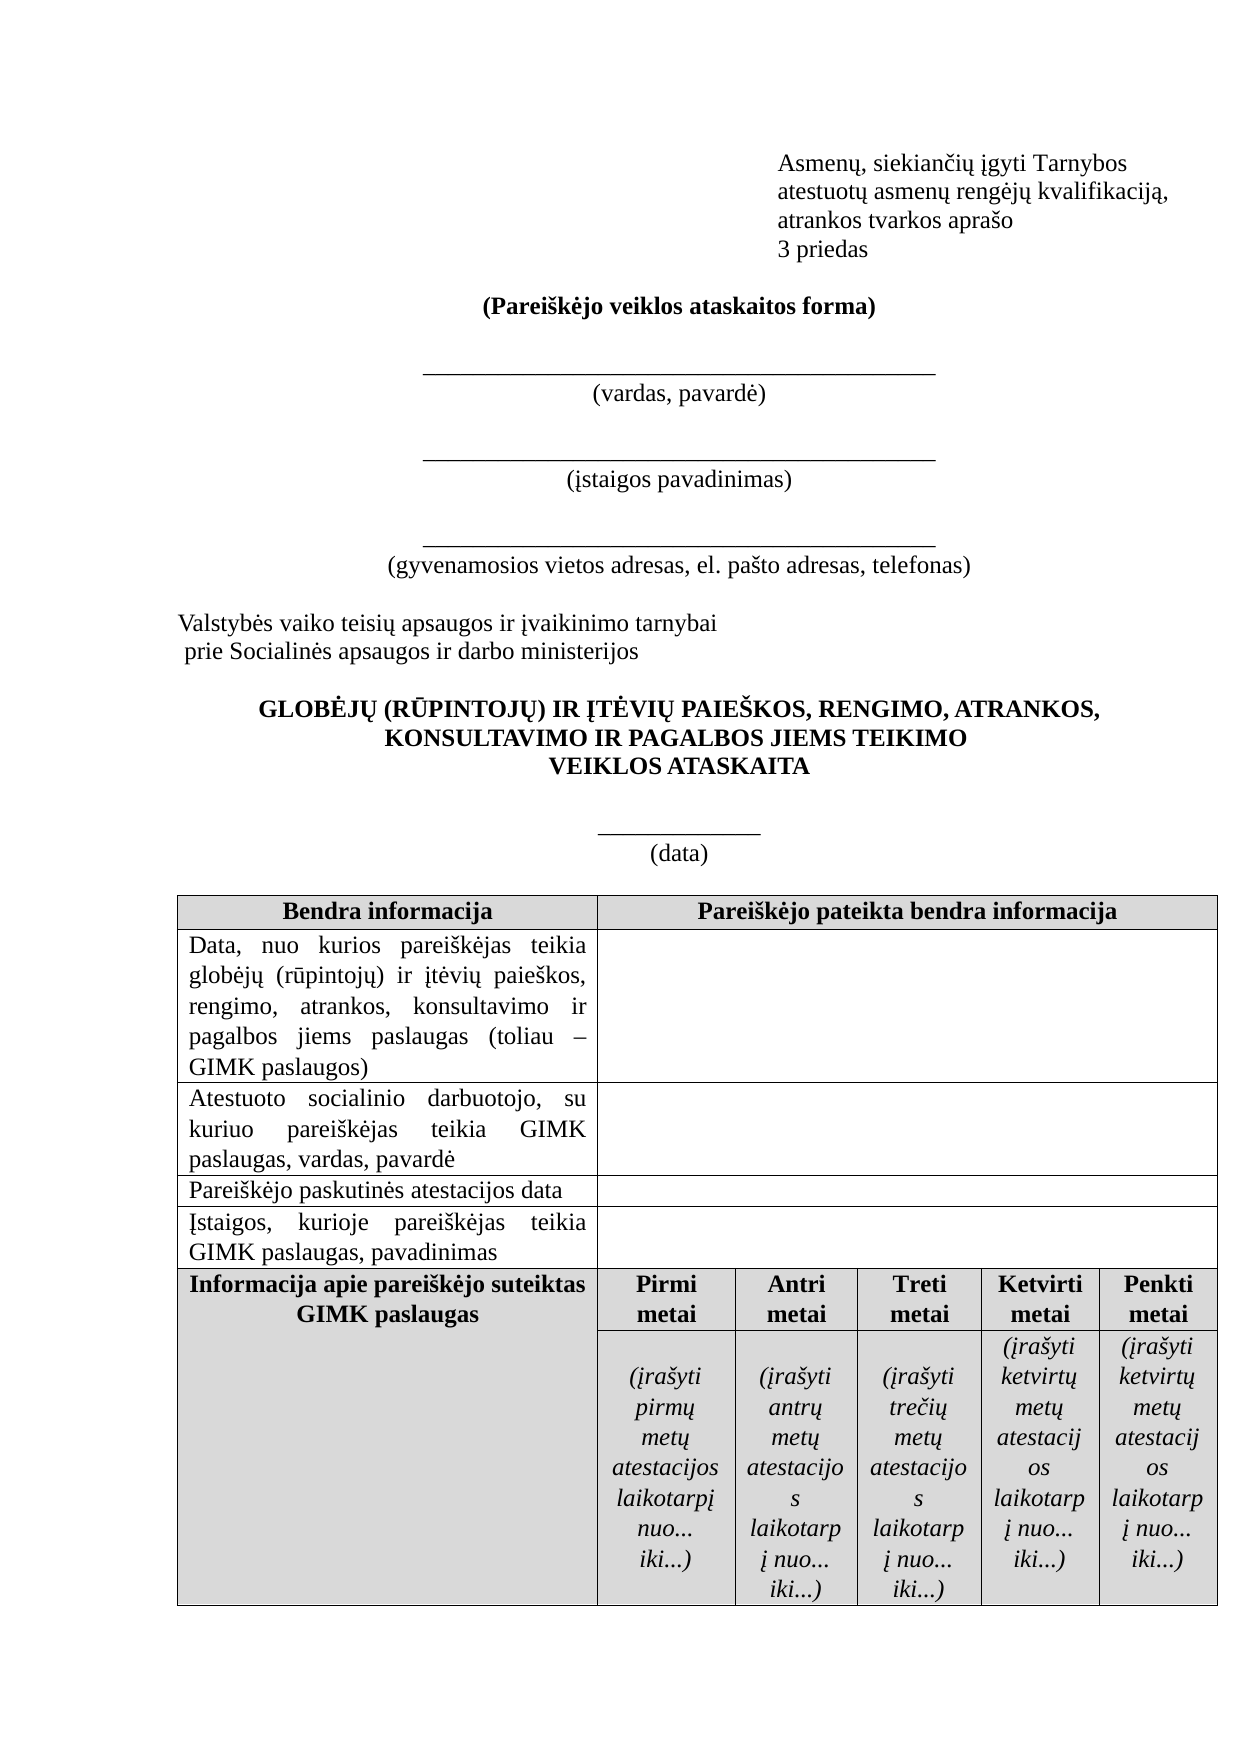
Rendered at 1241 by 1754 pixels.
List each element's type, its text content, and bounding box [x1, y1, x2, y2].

table_header Pareiškėjo pateikta bendra informacija [598, 896, 1217, 929]
table_header [1218, 895, 1222, 929]
text veiklos ataskaita [177, 751, 1181, 780]
table_cell Informacija apie pareiškėjo suteiktas GIMK paslaugas [178, 1269, 597, 1604]
text (įstaigos pavadinimas) [177, 464, 1181, 493]
table_cell Data, nuo kurios pareiškėjas teikia globėjų (rūpintojų) ir įtėvių paieškos, rengimo, atrankos, konsultavimo ir pagalbos jiems paslaugas (toliau – GIMK paslaugos) [178, 930, 597, 1082]
text _____________ [177, 809, 1181, 838]
table_cell [1218, 1330, 1222, 1604]
text (data) [177, 838, 1181, 866]
table_cell Įstaigos, kurioje pareiškėjas teikia GIMK paslaugas, pavadinimas [178, 1207, 597, 1268]
table_cell Treti metai [858, 1269, 981, 1330]
table_cell [598, 1083, 1217, 1174]
text Asmenų, siekiančių įgyti Tarnybos [777, 148, 1181, 176]
table_cell [598, 1207, 1217, 1268]
table_cell Penkti metai [1100, 1269, 1217, 1330]
table_cell [1218, 1268, 1222, 1330]
table_cell [1218, 929, 1222, 1082]
text (gyvenamosios vietos adresas, el. pašto adresas, telefonas) [177, 550, 1181, 579]
table_cell (įrašyti trečių metų atestacijos laikotarpį nuo... iki...) [858, 1331, 981, 1604]
text (vardas, pavardė) [177, 378, 1181, 406]
table_cell Atestuoto socialinio darbuotojo, su kuriuo pareiškėjas teikia GIMK paslaugas, vardas, pavardė [178, 1083, 597, 1174]
table_cell Ketvirti metai [982, 1269, 1099, 1330]
text Valstybės vaiko teisių apsaugos ir įvaikinimo tarnybai [177, 608, 1181, 636]
text prie Socialinės apsaugos ir darbo ministerijos [177, 636, 1181, 665]
text 3 priedas [777, 234, 1181, 263]
table_cell (įrašyti pirmų metų atestacijos laikotarpį nuo... iki...) [598, 1331, 735, 1604]
table_header Bendra informacija [178, 896, 597, 929]
text atestuotų asmenų rengėjų kvalifikaciją, [777, 176, 1181, 205]
table_cell (įrašyti antrų metų atestacijos laikotarpį nuo... iki...) [736, 1331, 857, 1604]
table_cell [1218, 1082, 1222, 1174]
text _________________________________________ [177, 349, 1181, 378]
table_cell Pirmi metai [598, 1269, 735, 1330]
table_cell (įrašyti ketvirtų metų atestacijos laikotarpį nuo... iki...) [1100, 1331, 1217, 1604]
table_cell [1218, 1206, 1222, 1268]
table_cell [598, 1176, 1217, 1206]
table_cell [1218, 1175, 1222, 1206]
table_cell [598, 930, 1217, 1082]
text atrankos tvarkos aprašo [777, 205, 1181, 234]
text _________________________________________ [177, 521, 1181, 550]
text globėjų (rūpintojų) ir įtėvių paieškos, rengimo, atrankos, konsultavimo ir pagalbos jiems teikimo [177, 694, 1181, 751]
table_cell (įrašyti ketvirtų metų atestacijos laikotarpį nuo... iki...) [982, 1331, 1099, 1604]
text (Pareiškėjo veiklos ataskaitos forma) [177, 291, 1181, 320]
table_cell Antri metai [736, 1269, 857, 1330]
table_cell Pareiškėjo paskutinės atestacijos data [178, 1176, 597, 1206]
text _________________________________________ [177, 435, 1181, 464]
